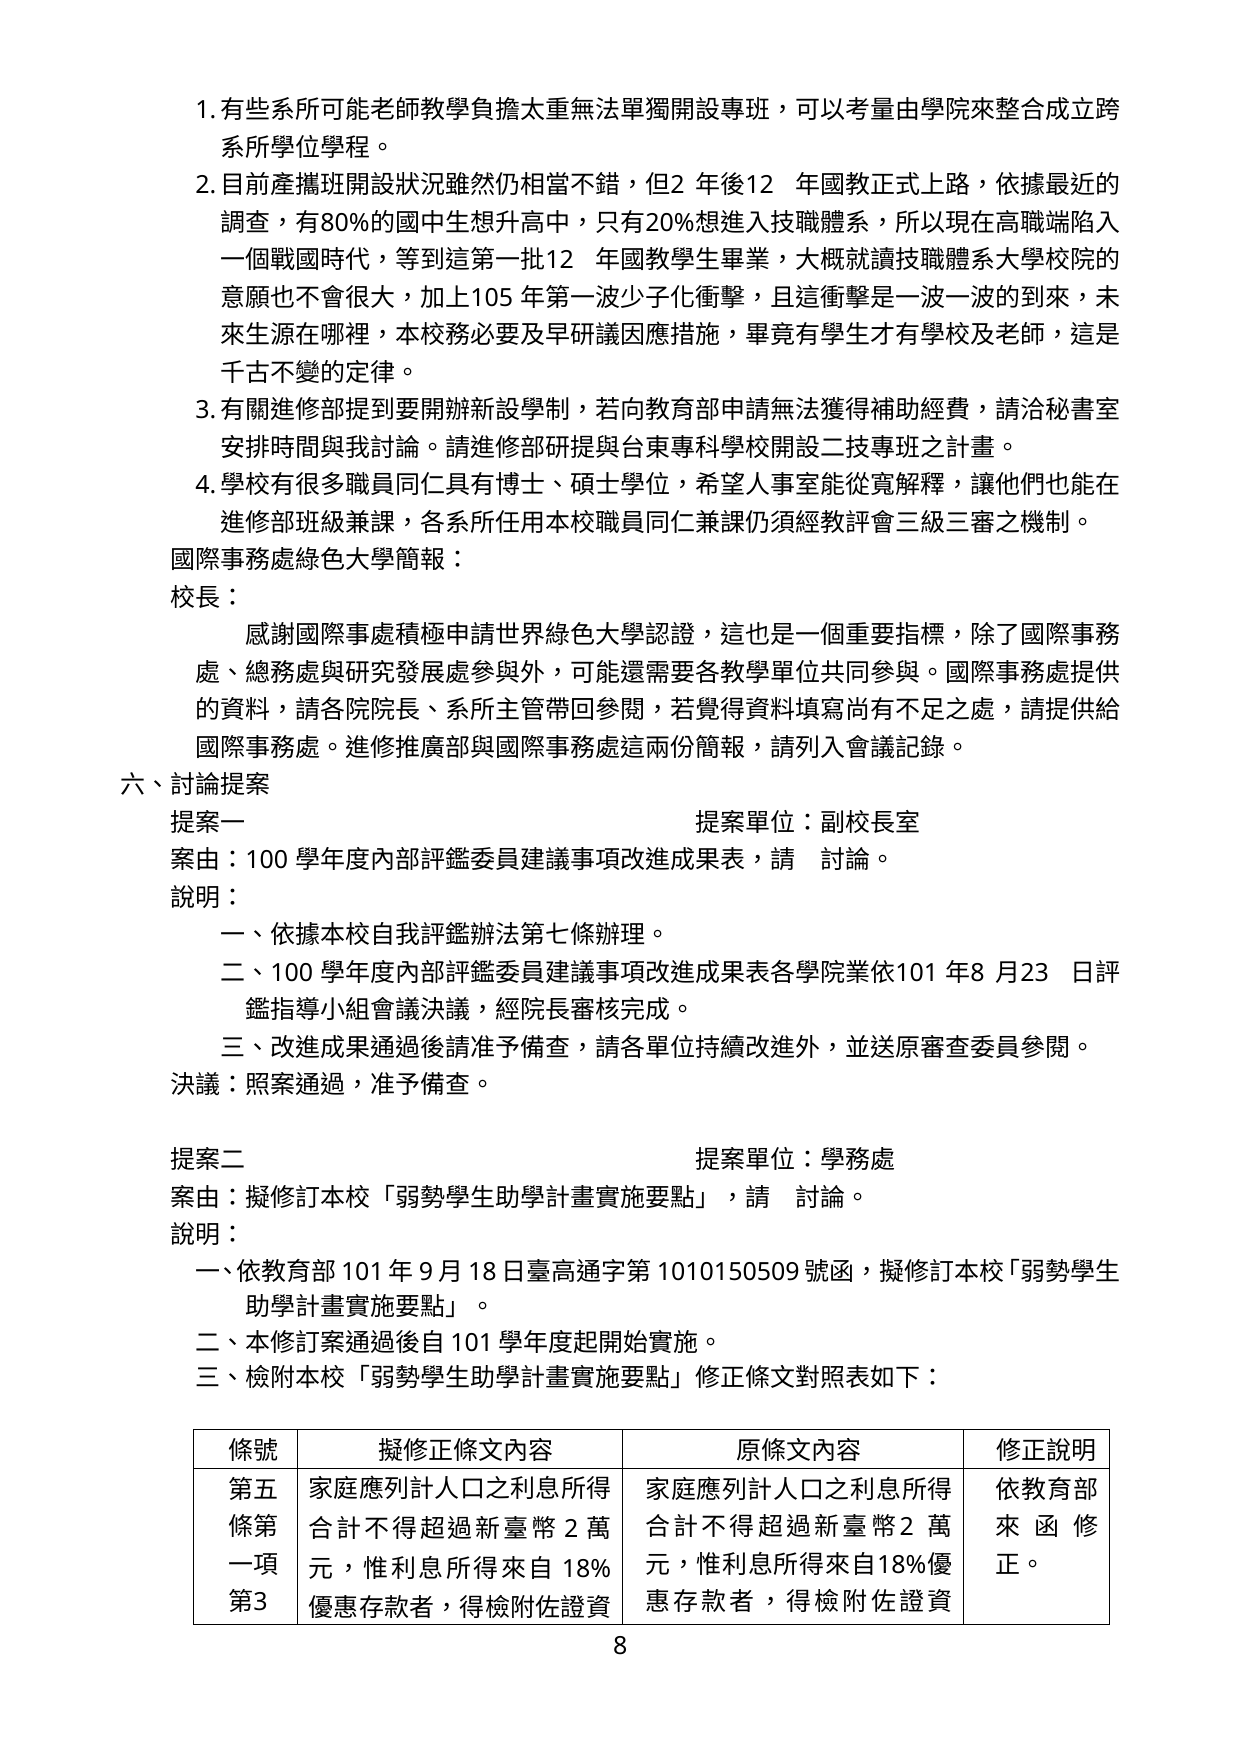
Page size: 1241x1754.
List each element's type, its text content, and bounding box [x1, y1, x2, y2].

table_header 擬修正條文內容 [298, 1430, 622, 1467]
text 決議：照案通過，准予備查。 [120, 1064, 1120, 1102]
table_cell 家庭應列計人口之利息所得合計不得超過新臺幣2萬元，惟利息所得來自18%優惠存款者，得檢附佐證資 [623, 1469, 963, 1624]
text 2.目前產攜班開設狀況雖然仍相當不錯，但2年後12年國教正式上路，依據最近的調查，有80%的國中生想升高中，只有20%想進入技職體系，所以現在高職端陷入一個戰國時代，等到這第一批12年國教學生畢業，大概就讀技職體系大學校院的意願也不會很大，加上105年第一波少子化衝擊，且這衝擊是一波一波的到來，未來生源在哪裡，本校務必要及早研議因應措施，畢竟有學生才有學校及老師，這是千古不變的定律。 [195, 164, 1120, 389]
text 三、改進成果通過後請准予備查，請各單位持續改進外，並送原審查委員參閱。 [199, 1027, 1120, 1064]
text 一、依教育部101年9月18日臺高通字第1010150509號函，擬修訂本校「弱勢學生助學計畫實施要點」。 [195, 1252, 1120, 1323]
text 案由：擬修訂本校「弱勢學生助學計畫實施要點」，請 討論。 [120, 1177, 1120, 1214]
text 說明： [120, 877, 1120, 914]
table_header 原條文內容 [623, 1430, 963, 1467]
text 六、討論提案 [120, 764, 1120, 802]
table_header 條號 [194, 1430, 297, 1467]
text 三、檢附本校「弱勢學生助學計畫實施要點」修正條文對照表如下： [195, 1358, 1120, 1393]
text 案由：100學年度內部評鑑委員建議事項改進成果表，請 討論。 [120, 839, 1120, 877]
text 二、100學年度內部評鑑委員建議事項改進成果表各學院業依101年8月23日評鑑指導小組會議決議，經院長審核完成。 [199, 952, 1120, 1027]
text 一、依據本校自我評鑑辦法第七條辦理。 [199, 914, 1120, 952]
text 1.有些系所可能老師教學負擔太重無法單獨開設專班，可以考量由學院來整合成立跨系所學位學程。 [194, 89, 1120, 164]
text 感謝國際事處積極申請世界綠色大學認證，這也是一個重要指標，除了國際事務處、總務處與研究發展處參與外，可能還需要各教學單位共同參與。國際事務處提供的資料，請各院院長、系所主管帶回參閱，若覺得資料填寫尚有不足之處，請提供給國際事務處。進修推廣部與國際事務處這兩份簡報，請列入會議記錄。 [195, 614, 1120, 764]
text 4.學校有很多職員同仁具有博士、碩士學位，希望人事室能從寬解釋，讓他們也能在進修部班級兼課，各系所任用本校職員同仁兼課仍須經教評會三級三審之機制。 [195, 464, 1120, 539]
table_cell 依教育部來函修正。 [964, 1469, 1109, 1624]
text 提案一 提案單位：副校長室 [120, 802, 1120, 839]
table_header 修正說明 [964, 1430, 1109, 1467]
table_cell 家庭應列計人口之利息所得合計不得超過新臺幣2萬元，惟利息所得來自18%優惠存款者，得檢附佐證資 [298, 1469, 622, 1624]
text 國際事務處綠色大學簡報： [120, 539, 1120, 577]
text 校長： [170, 577, 1120, 614]
text 二、本修訂案通過後自101學年度起開始實施。 [195, 1323, 1120, 1358]
table_cell 第五條第一項第3 [194, 1469, 297, 1624]
text 3.有關進修部提到要開辦新設學制，若向教育部申請無法獲得補助經費，請洽秘書室安排時間與我討論。請進修部研提與台東專科學校開設二技專班之計畫。 [195, 389, 1120, 464]
text 說明： [120, 1214, 1120, 1252]
text 提案二 提案單位：學務處 [120, 1139, 1120, 1177]
